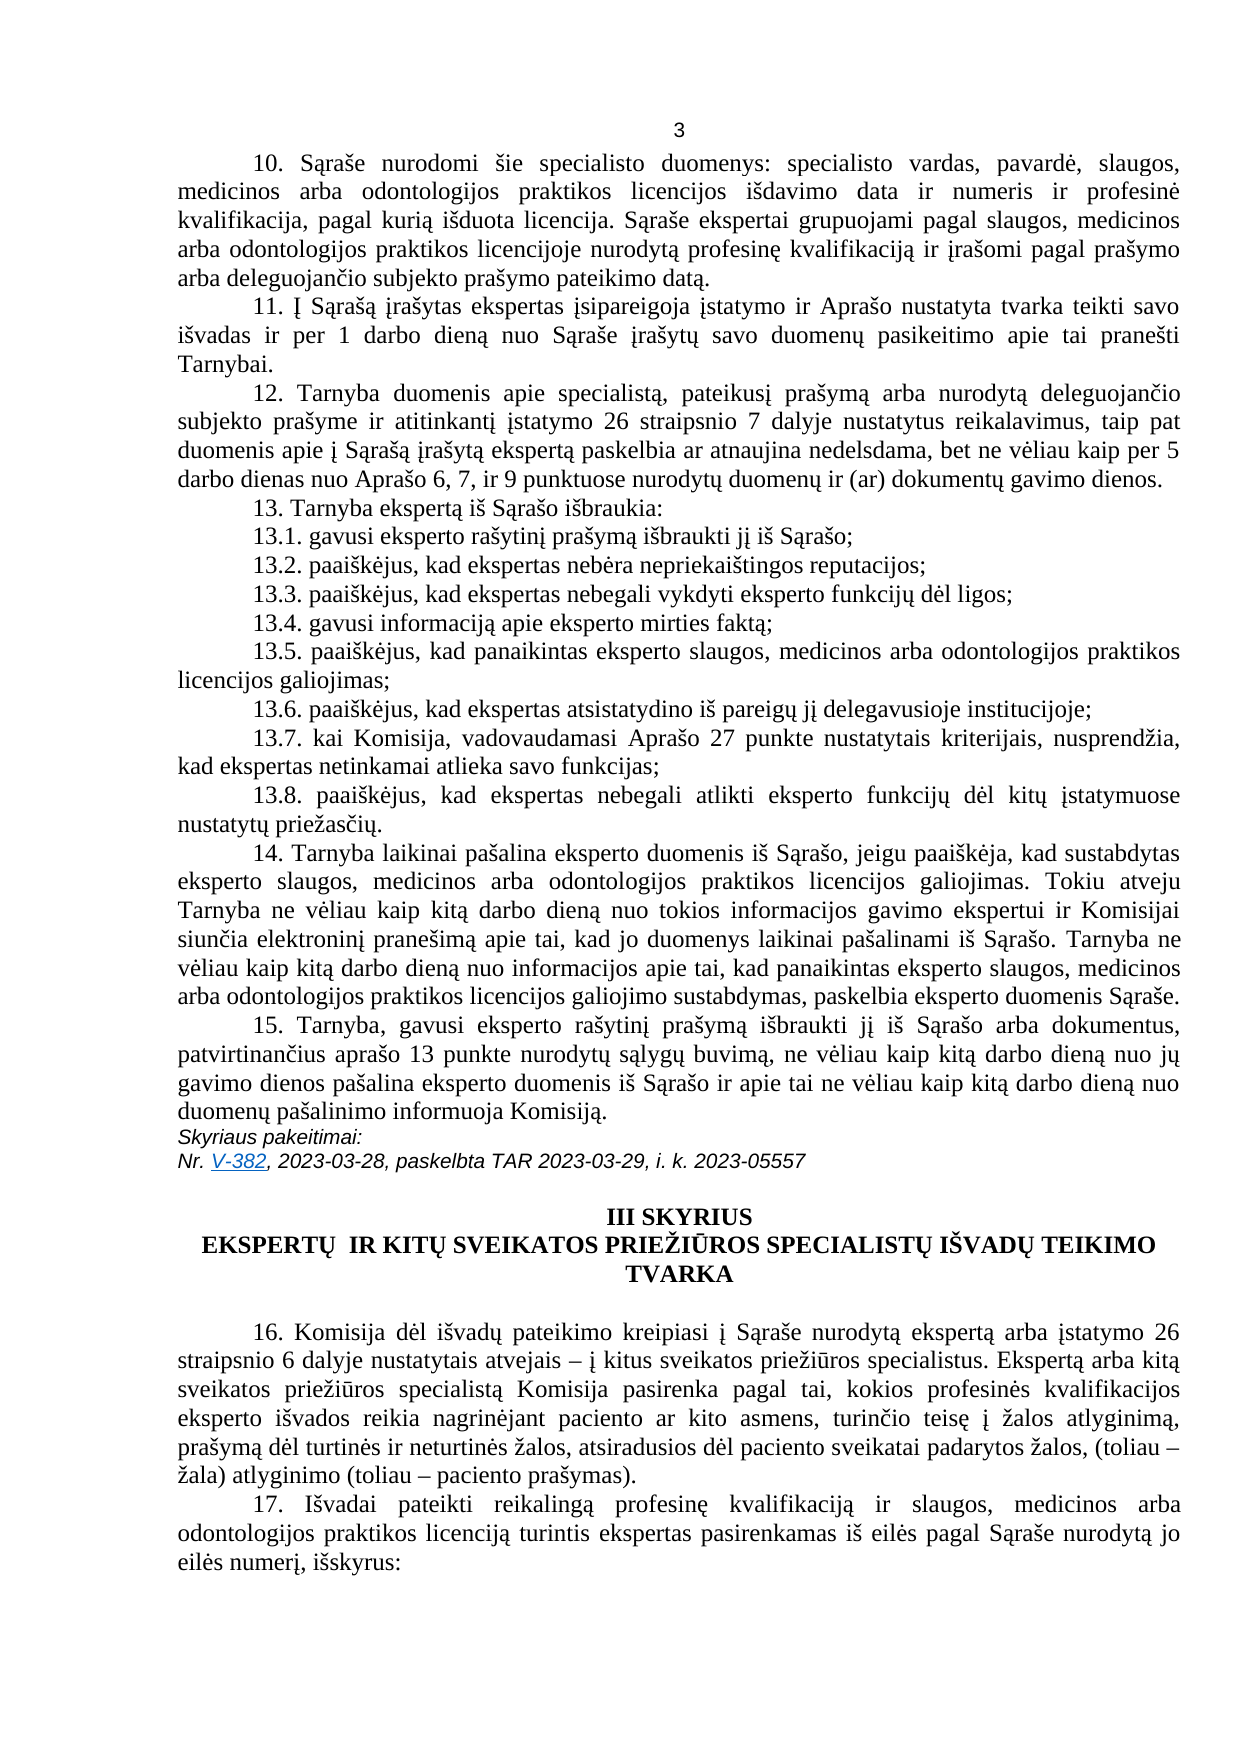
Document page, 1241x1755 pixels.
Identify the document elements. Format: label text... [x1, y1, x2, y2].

text EKSPERTŲ IR KITŲ SVEIKATOS PRIEŽIŪROS SPECIALISTŲ IŠVADŲ TEIKIMO TVARKA [177, 1231, 1181, 1288]
text 15. Tarnyba, gavusi eksperto rašytinį prašymą išbraukti jį iš Sąrašo arba dokumentus, patvirtinančius aprašo 13 punkte nurodytų sąlygų buvimą, ne vėliau kaip kitą darbo dieną nuo jų gavimo dienos pašalina eksperto duomenis iš Sąrašo ir apie tai ne vėliau kaip kitą darbo dieną nuo duomenų pašalinimo informuoja Komisiją. [177, 1010, 1181, 1125]
text 13.4. gavusi informaciją apie eksperto mirties faktą; [177, 608, 1181, 636]
text Nr. V-382, 2023-03-28, paskelbta TAR 2023-03-29, i. k. 2023-05557 [177, 1149, 1181, 1173]
text 12. Tarnyba duomenis apie specialistą, pateikusį prašymą arba nurodytą deleguojančio subjekto prašyme ir atitinkantį įstatymo 26 straipsnio 7 dalyje nustatytus reikalavimus, taip pat duomenis apie į Sąrašą įrašytą ekspertą paskelbia ar atnaujina nedelsdama, bet ne vėliau kaip per 5 darbo dienas nuo Aprašo 6, 7, ir 9 punktuose nurodytų duomenų ir (ar) dokumentų gavimo dienos. [177, 378, 1181, 493]
text Skyriaus pakeitimai: [177, 1125, 1181, 1149]
text 16. Komisija dėl išvadų pateikimo kreipiasi į Sąraše nurodytą ekspertą arba įstatymo 26 straipsnio 6 dalyje nustatytais atvejais – į kitus sveikatos priežiūros specialistus. Ekspertą arba kitą sveikatos priežiūros specialistą Komisija pasirenka pagal tai, kokios profesinės kvalifikacijos eksperto išvados reikia nagrinėjant paciento ar kito asmens, turinčio teisę į žalos atlyginimą, prašymą dėl turtinės ir neturtinės žalos, atsiradusios dėl paciento sveikatai padarytos žalos, (toliau – žala) atlyginimo (toliau – paciento prašymas). [177, 1317, 1181, 1489]
text 13.8. paaiškėjus, kad ekspertas nebegali atlikti eksperto funkcijų dėl kitų įstatymuose nustatytų priežasčių. [177, 780, 1181, 838]
text 13.3. paaiškėjus, kad ekspertas nebegali vykdyti eksperto funkcijų dėl ligos; [177, 579, 1181, 608]
text III SKYRIUS [177, 1202, 1181, 1231]
text 11. Į Sąrašą įrašytas ekspertas įsipareigoja įstatymo ir Aprašo nustatyta tvarka teikti savo išvadas ir per 1 darbo dieną nuo Sąraše įrašytų savo duomenų pasikeitimo apie tai pranešti Tarnybai. [177, 291, 1181, 378]
text 13.2. paaiškėjus, kad ekspertas nebėra nepriekaištingos reputacijos; [177, 550, 1181, 579]
text 13. Tarnyba ekspertą iš Sąrašo išbraukia: [177, 493, 1181, 521]
text 14. Tarnyba laikinai pašalina eksperto duomenis iš Sąrašo, jeigu paaiškėja, kad sustabdytas eksperto slaugos, medicinos arba odontologijos praktikos licencijos galiojimas. Tokiu atveju Tarnyba ne vėliau kaip kitą darbo dieną nuo tokios informacijos gavimo ekspertui ir Komisijai siunčia elektroninį pranešimą apie tai, kad jo duomenys laikinai pašalinami iš Sąrašo. Tarnyba ne vėliau kaip kitą darbo dieną nuo informacijos apie tai, kad panaikintas eksperto slaugos, medicinos arba odontologijos praktikos licencijos galiojimo sustabdymas, paskelbia eksperto duomenis Sąraše. [177, 838, 1181, 1010]
text 13.1. gavusi eksperto rašytinį prašymą išbraukti jį iš Sąrašo; [177, 521, 1181, 550]
text 17. Išvadai pateikti reikalingą profesinę kvalifikaciją ir slaugos, medicinos arba odontologijos praktikos licenciją turintis ekspertas pasirenkamas iš eilės pagal Sąraše nurodytą jo eilės numerį, išskyrus: [177, 1489, 1181, 1576]
text 13.5. paaiškėjus, kad panaikintas eksperto slaugos, medicinos arba odontologijos praktikos licencijos galiojimas; [177, 636, 1181, 694]
text 10. Sąraše nurodomi šie specialisto duomenys: specialisto vardas, pavardė, slaugos, medicinos arba odontologijos praktikos licencijos išdavimo data ir numeris ir profesinė kvalifikacija, pagal kurią išduota licencija. Sąraše ekspertai grupuojami pagal slaugos, medicinos arba odontologijos praktikos licencijoje nurodytą profesinę kvalifikaciją ir įrašomi pagal prašymo arba deleguojančio subjekto prašymo pateikimo datą. [177, 148, 1181, 291]
text 13.6. paaiškėjus, kad ekspertas atsistatydino iš pareigų jį delegavusioje institucijoje; [177, 694, 1181, 723]
text 13.7. kai Komisija, vadovaudamasi Aprašo 27 punkte nustatytais kriterijais, nusprendžia, kad ekspertas netinkamai atlieka savo funkcijas; [177, 723, 1181, 780]
